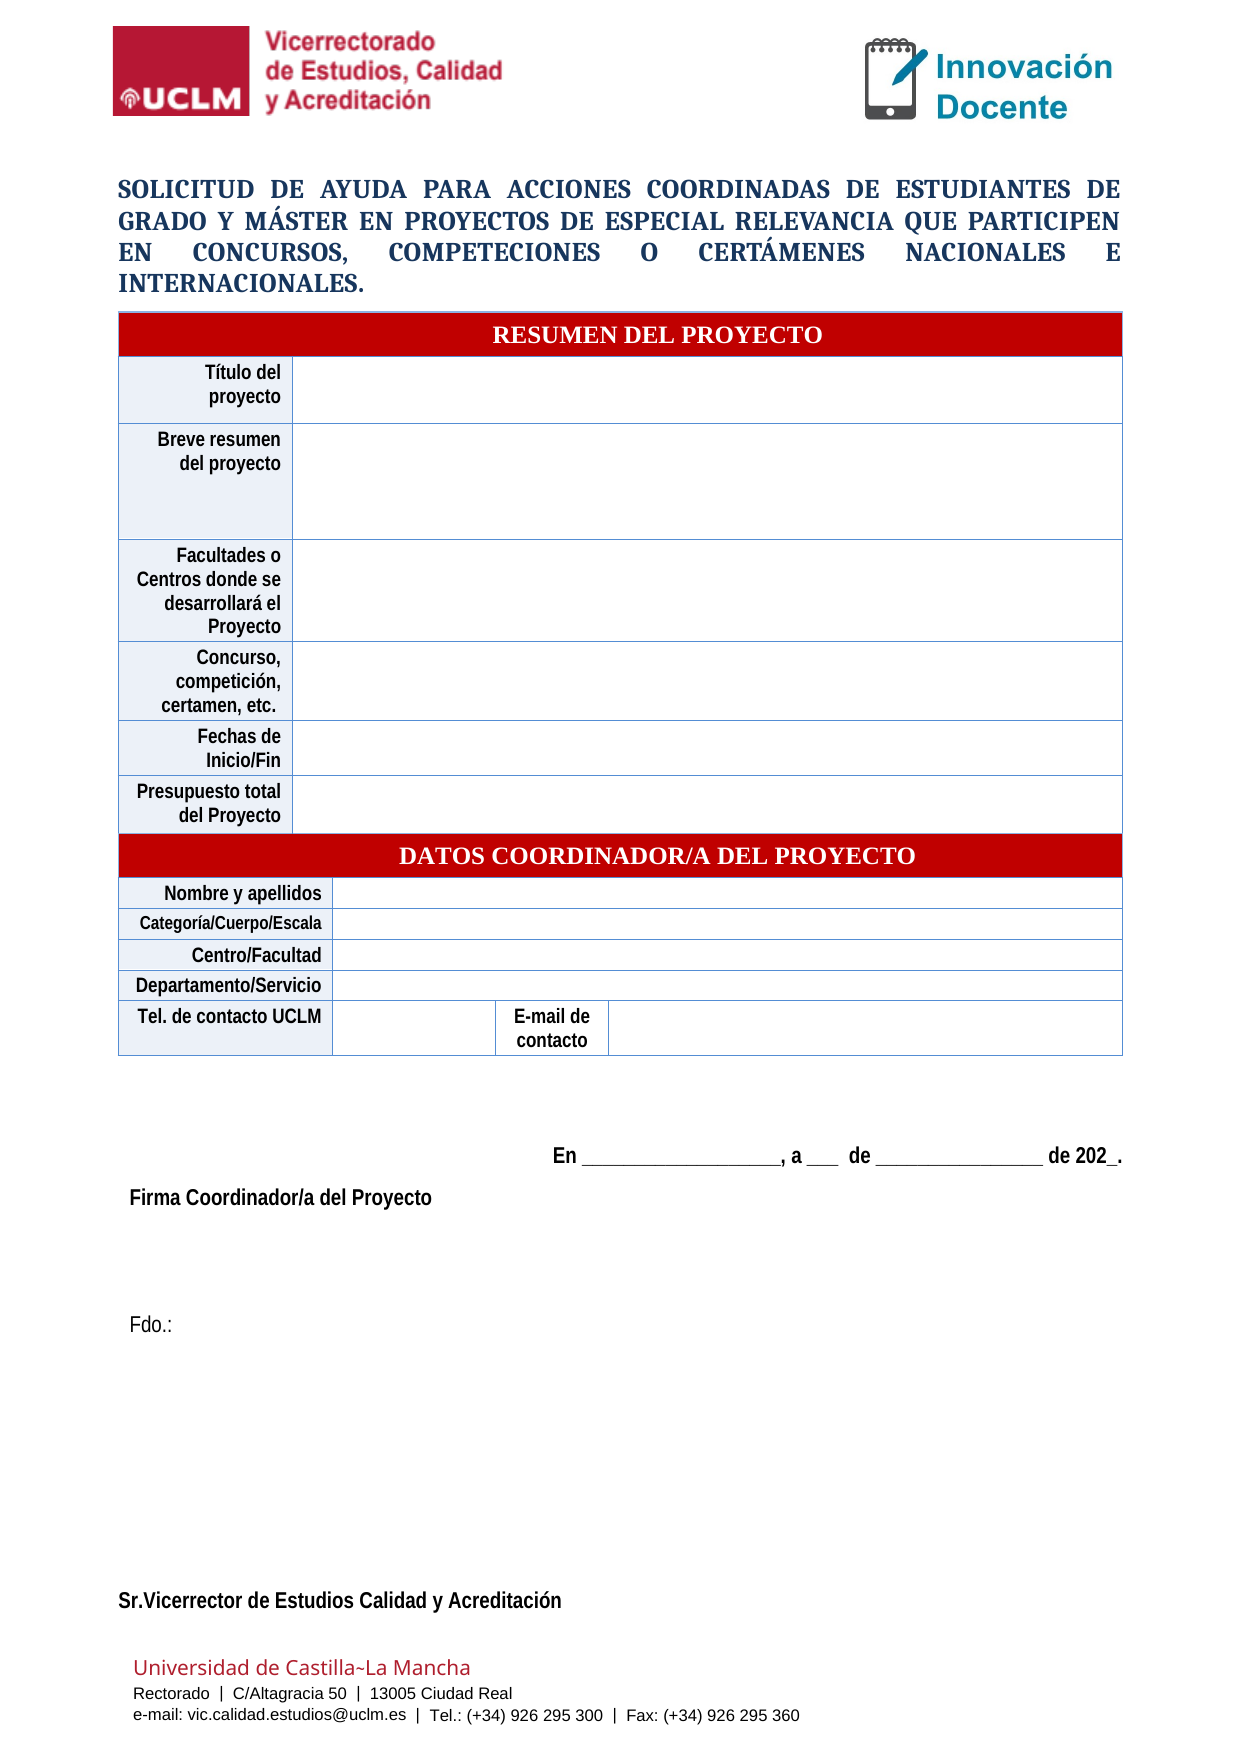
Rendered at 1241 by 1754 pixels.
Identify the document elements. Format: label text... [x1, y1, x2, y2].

table_cell [333, 940, 1122, 969]
table_cell [293, 721, 1122, 775]
table_cell DATOS COORDINADOR/A DEL PROYECTO [119, 834, 1122, 877]
table_cell [293, 642, 1122, 720]
table_cell Departamento/Servicio [119, 971, 332, 1000]
table_cell Nombre y apellidos [119, 878, 332, 908]
table_cell [118, 1337, 611, 1385]
text Sr.Vicerrector de Estudios Calidad y Acreditación [118, 1587, 1122, 1614]
text En ___________________, a ___ de ________________ de 202_. [118, 1142, 1122, 1168]
table_cell Presupuesto total del Proyecto [119, 776, 292, 833]
table_cell [333, 1001, 495, 1055]
table_cell [293, 357, 1122, 423]
table_cell [333, 971, 1122, 1000]
table_cell Categoría/Cuerpo/Escala [119, 909, 332, 939]
table_cell [333, 878, 1122, 908]
table_cell Concurso, competición, certamen, etc. [119, 642, 292, 720]
table_cell E-mail de contacto [496, 1001, 608, 1055]
text SOLICITUD DE AYUDA PARA ACCIONES COORDINADAS DE ESTUDIANTES DE GRADO Y MÁSTER EN PROYECTOS DE ESPECIAL RELEVANCIA QUE PARTICIPEN EN CONCURSOS, COMPETECIONES O CERTÁMENES NACIONALES E INTERNACIONALES. [118, 174, 1122, 299]
table_cell Fechas de Inicio/Fin [119, 721, 292, 775]
table_header Firma Coordinador/a del Proyecto Fdo.: [118, 1184, 611, 1337]
table_cell [609, 1001, 1122, 1055]
table_header RESUMEN DEL PROYECTO [119, 313, 1122, 356]
table_cell [293, 776, 1122, 833]
table_cell Breve resumen del proyecto [119, 424, 292, 538]
table_cell Centro/Facultad [119, 940, 332, 969]
table_cell Tel. de contacto UCLM [119, 1001, 332, 1055]
table_cell Título del proyecto [119, 357, 292, 423]
table_cell [293, 424, 1122, 538]
table_cell [333, 909, 1122, 939]
table_cell Facultades o Centros donde se desarrollará el Proyecto [119, 540, 292, 641]
table_cell [293, 540, 1122, 641]
